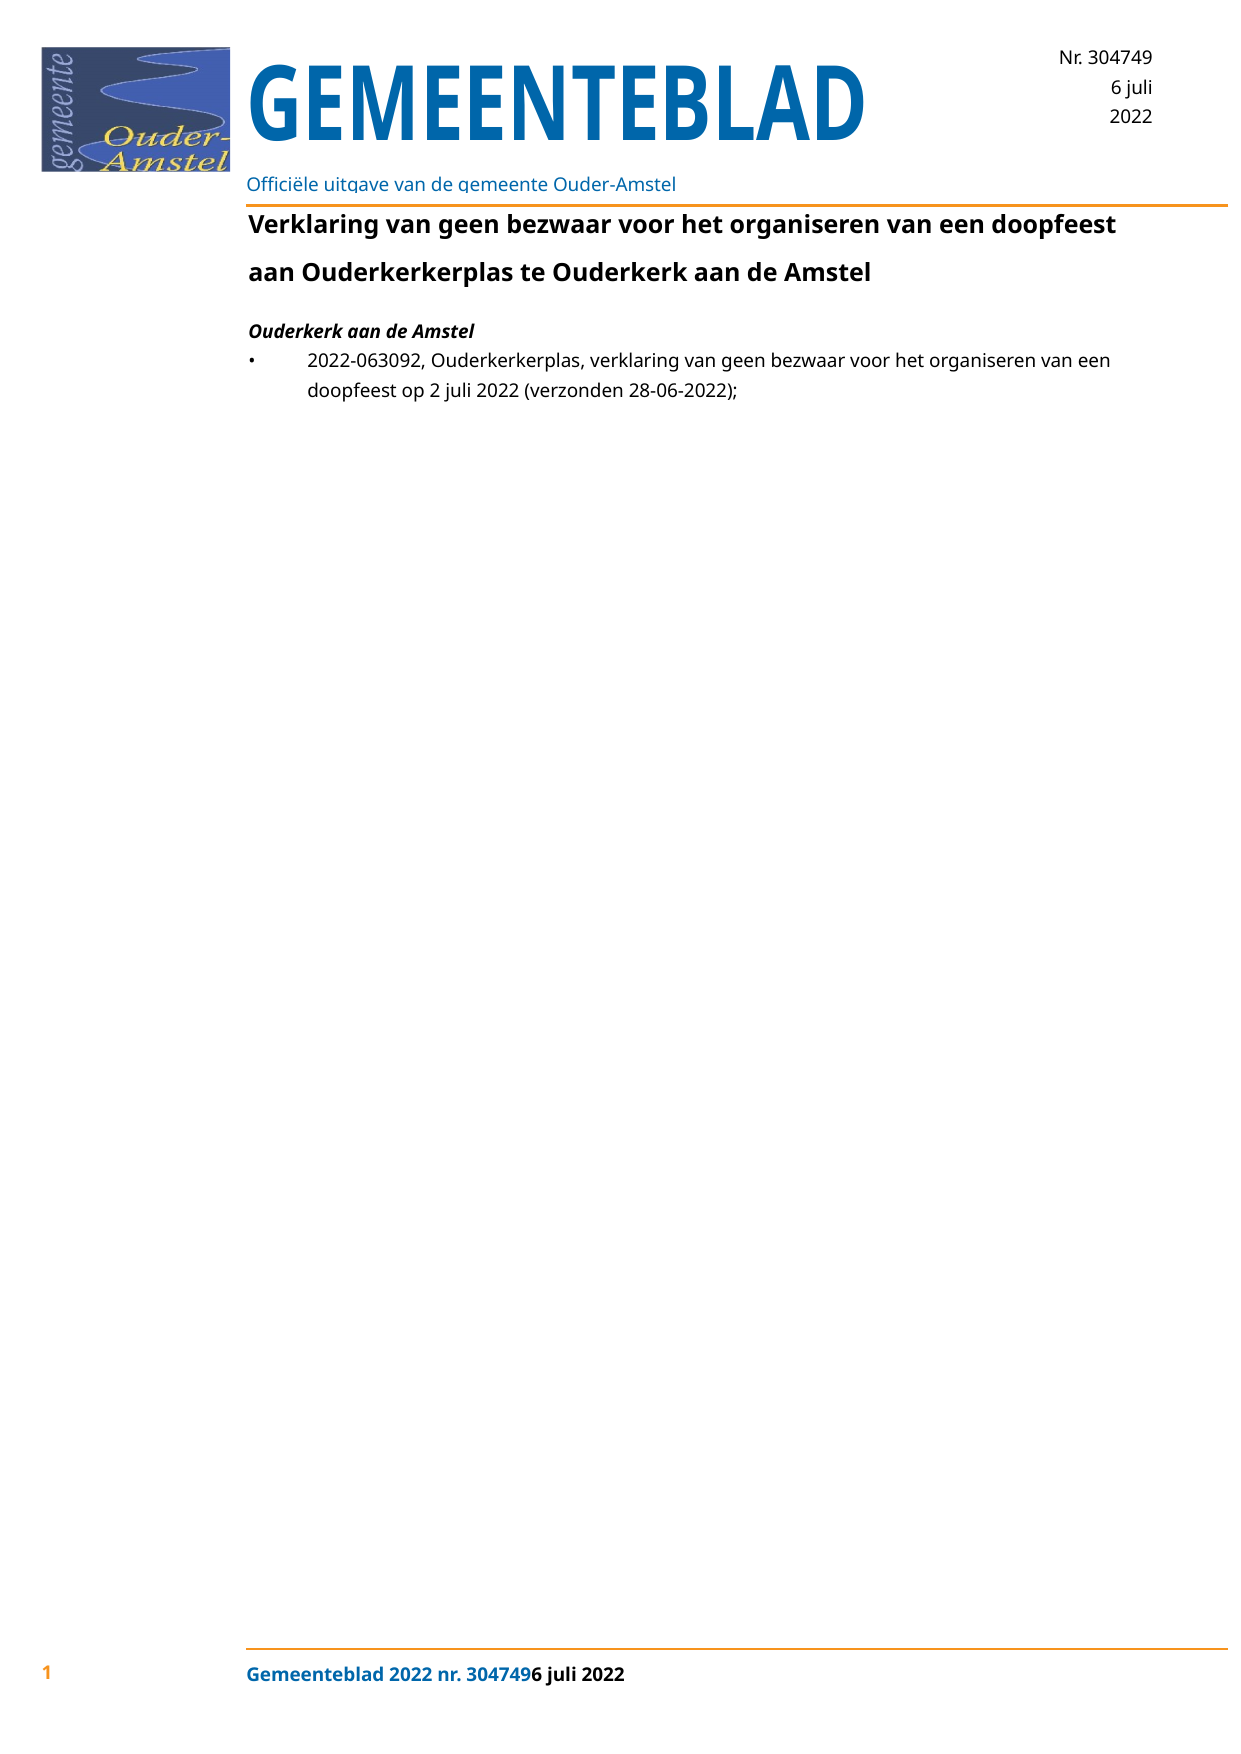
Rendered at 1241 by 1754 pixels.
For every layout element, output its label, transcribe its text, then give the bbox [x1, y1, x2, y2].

picture [41, 47, 231, 172]
text Verklaring van geen bezwaar voor het organiseren van een doopfeest aan Ouderkerkerplas te Ouderkerk aan de Amstel [248, 207, 1152, 288]
list 2022-063092, Ouderkerkerplas, verklaring van geen bezwaar voor het organiseren van een doopfeest op 2 juli 2022 (verzonden 28-06-2022); [248, 347, 1152, 403]
text Ouderkerk aan de Amstel [248, 318, 1152, 344]
